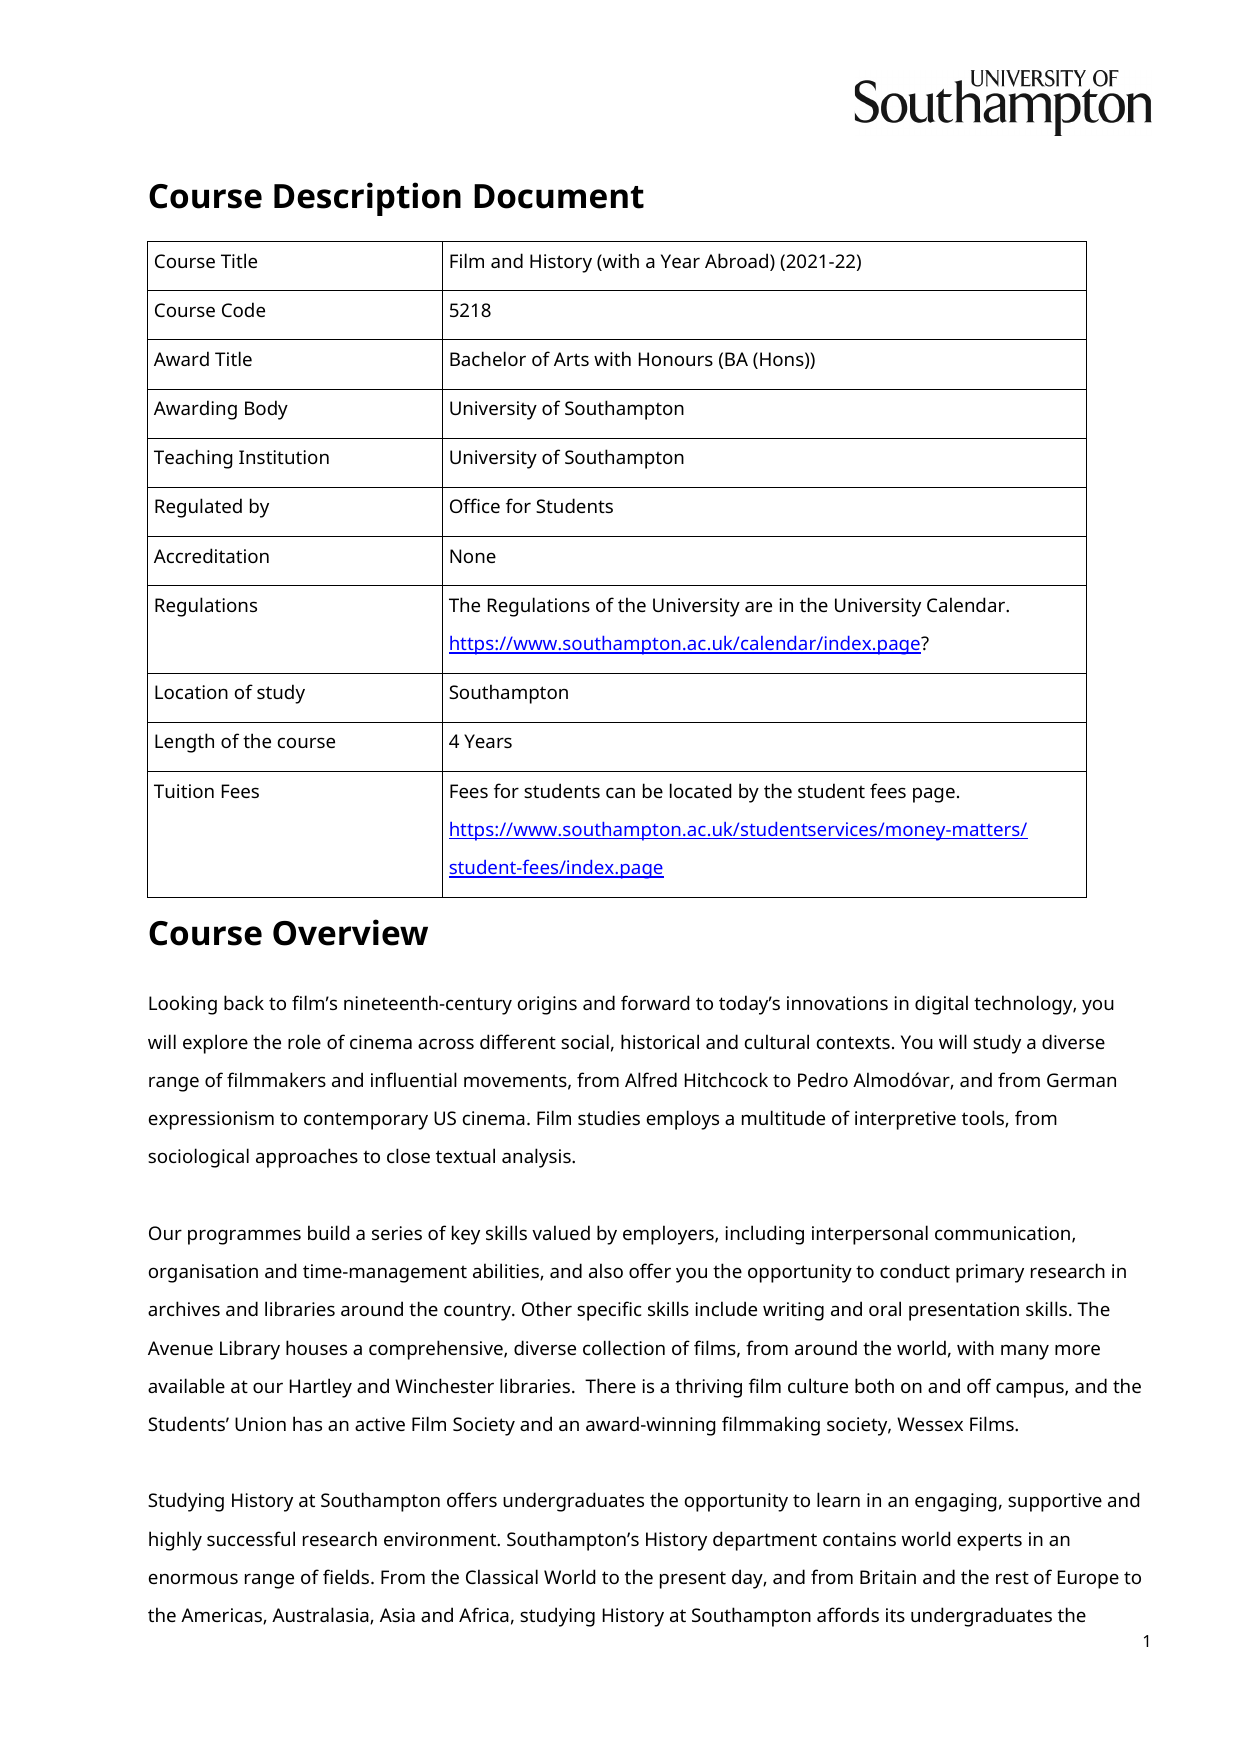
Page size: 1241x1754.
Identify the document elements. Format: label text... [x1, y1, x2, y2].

table_cell Accreditation [148, 537, 442, 585]
table_cell Awarding Body [148, 390, 442, 438]
subtitle Course Description Document [148, 173, 1152, 218]
table_cell Office for Students [443, 488, 1086, 536]
table_cell Fees for students can be located by the student fees page. https://www.southampton.ac.uk/studentservices/money-matters/student-fees/index.page [443, 772, 1086, 897]
table_cell Regulations [148, 586, 442, 673]
table_cell Teaching Institution [148, 439, 442, 487]
table_cell Course Code [148, 291, 442, 339]
table_cell 4 Years [443, 723, 1086, 771]
table_cell Tuition Fees [148, 772, 442, 897]
table_header Film and History (with a Year Abroad) (2021-22) [443, 242, 1086, 290]
table_cell 5218 [443, 291, 1086, 339]
subtitle Course Overview [148, 910, 1152, 956]
table_cell University of Southampton [443, 390, 1086, 438]
table_cell University of Southampton [443, 439, 1086, 487]
text Looking back to film’s nineteenth-century origins and forward to today’s innovations in digital technology, you will explore the role of cinema across different social, historical and cultural contexts. You will study a diverse range of filmmakers and influential movements, from Alfred Hitchcock to Pedro Almodóvar, and from German expressionism to contemporary US cinema. Film studies employs a multitude of interpretive tools, from sociological approaches to close textual analysis. Our programmes build a series of key skills valued by employers, including interpersonal communication, organisation and time-management abilities, and also offer you the opportunity to conduct primary research in archives and libraries around the country. Other specific skills include writing and oral presentation skills. The Avenue Library houses a comprehensive, diverse collection of films, from around the world, with many more available at our Hartley and Winchester libraries. There is a thriving film culture both on and off campus, and the Students’ Union has an active Film Society and an award-winning filmmaking society, Wessex Films. Studying History at Southampton offers undergraduates the opportunity to learn in an engaging, supportive and highly successful research environment. Southampton’s History department contains world experts in an enormous range of fields. From the Classical World to the present day, and from Britain and the rest of Europe to the Americas, Australasia, Asia and Africa, studying History at Southampton affords its undergraduates the [148, 991, 1145, 1628]
table_cell Regulated by [148, 488, 442, 536]
table_cell None [443, 537, 1086, 585]
table_cell Award Title [148, 340, 442, 388]
table_cell Length of the course [148, 723, 442, 771]
table_header Course Title [148, 242, 442, 290]
table_cell The Regulations of the University are in the University Calendar. https://www.southampton.ac.uk/calendar/index.page? [443, 586, 1086, 673]
table_cell Bachelor of Arts with Honours (BA (Hons)) [443, 340, 1086, 388]
table_cell Location of study [148, 674, 442, 722]
table_cell Southampton [443, 674, 1086, 722]
